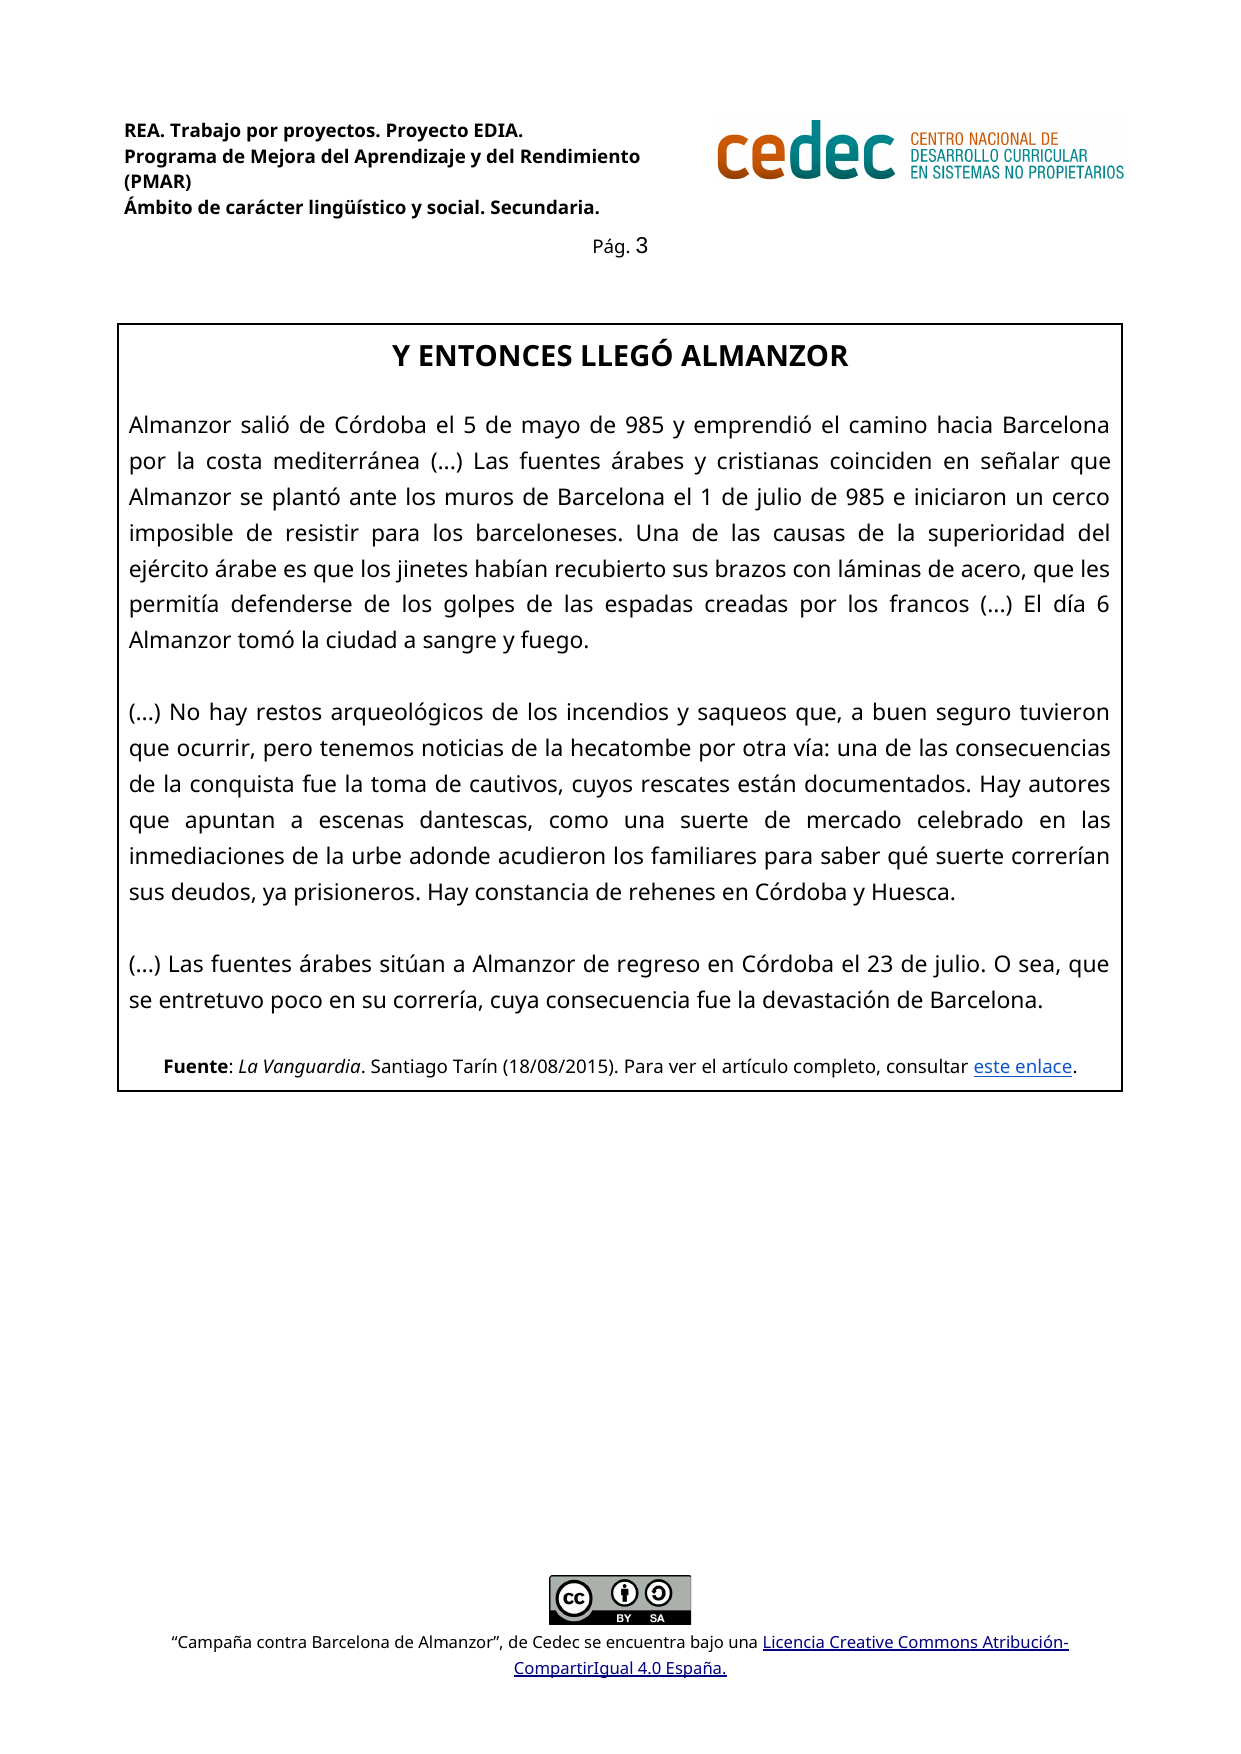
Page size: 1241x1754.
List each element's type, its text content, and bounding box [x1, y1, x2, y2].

picture [716, 117, 1126, 181]
picture [549, 1575, 692, 1625]
table_header Y ENTONCES LLEGÓ ALMANZOR Almanzor salió de Córdoba el 5 de mayo de 985 y emprendió el camino hacia Barcelona por la costa mediterránea (...) Las fuentes árabes y cristianas coinciden en señalar que Almanzor se plantó ante los muros de Barcelona el 1 de julio de 985 e iniciaron un cerco imposible de resistir para los barceloneses. Una de las causas de la superioridad del ejército árabe es que los jinetes habían recubierto sus brazos con láminas de acero, que les permitía defenderse de los golpes de las espadas creadas por los francos (...) El día 6 Almanzor tomó la ciudad a sangre y fuego. (...) No hay restos arqueológicos de los incendios y saqueos que, a buen seguro tuvieron que ocurrir, pero tenemos noticias de la hecatombe por otra vía: una de las consecuencias de la conquista fue la toma de cautivos, cuyos rescates están documentados. Hay autores que apuntan a escenas dantescas, como una suerte de mercado celebrado en las inmediaciones de la urbe adonde acudieron los familiares para saber qué suerte correrían sus deudos, ya prisioneros. Hay constancia de rehenes en Córdoba y Huesca. (...) Las fuentes árabes sitúan a Almanzor de regreso en Córdoba el 23 de julio. O sea, que se entretuvo poco en su correría, cuya consecuencia fue la devastación de Barcelona. Fuente: La Vanguardia. Santiago Tarín (18/08/2015). Para ver el artículo completo, consultar este enlace. [119, 325, 1121, 1090]
